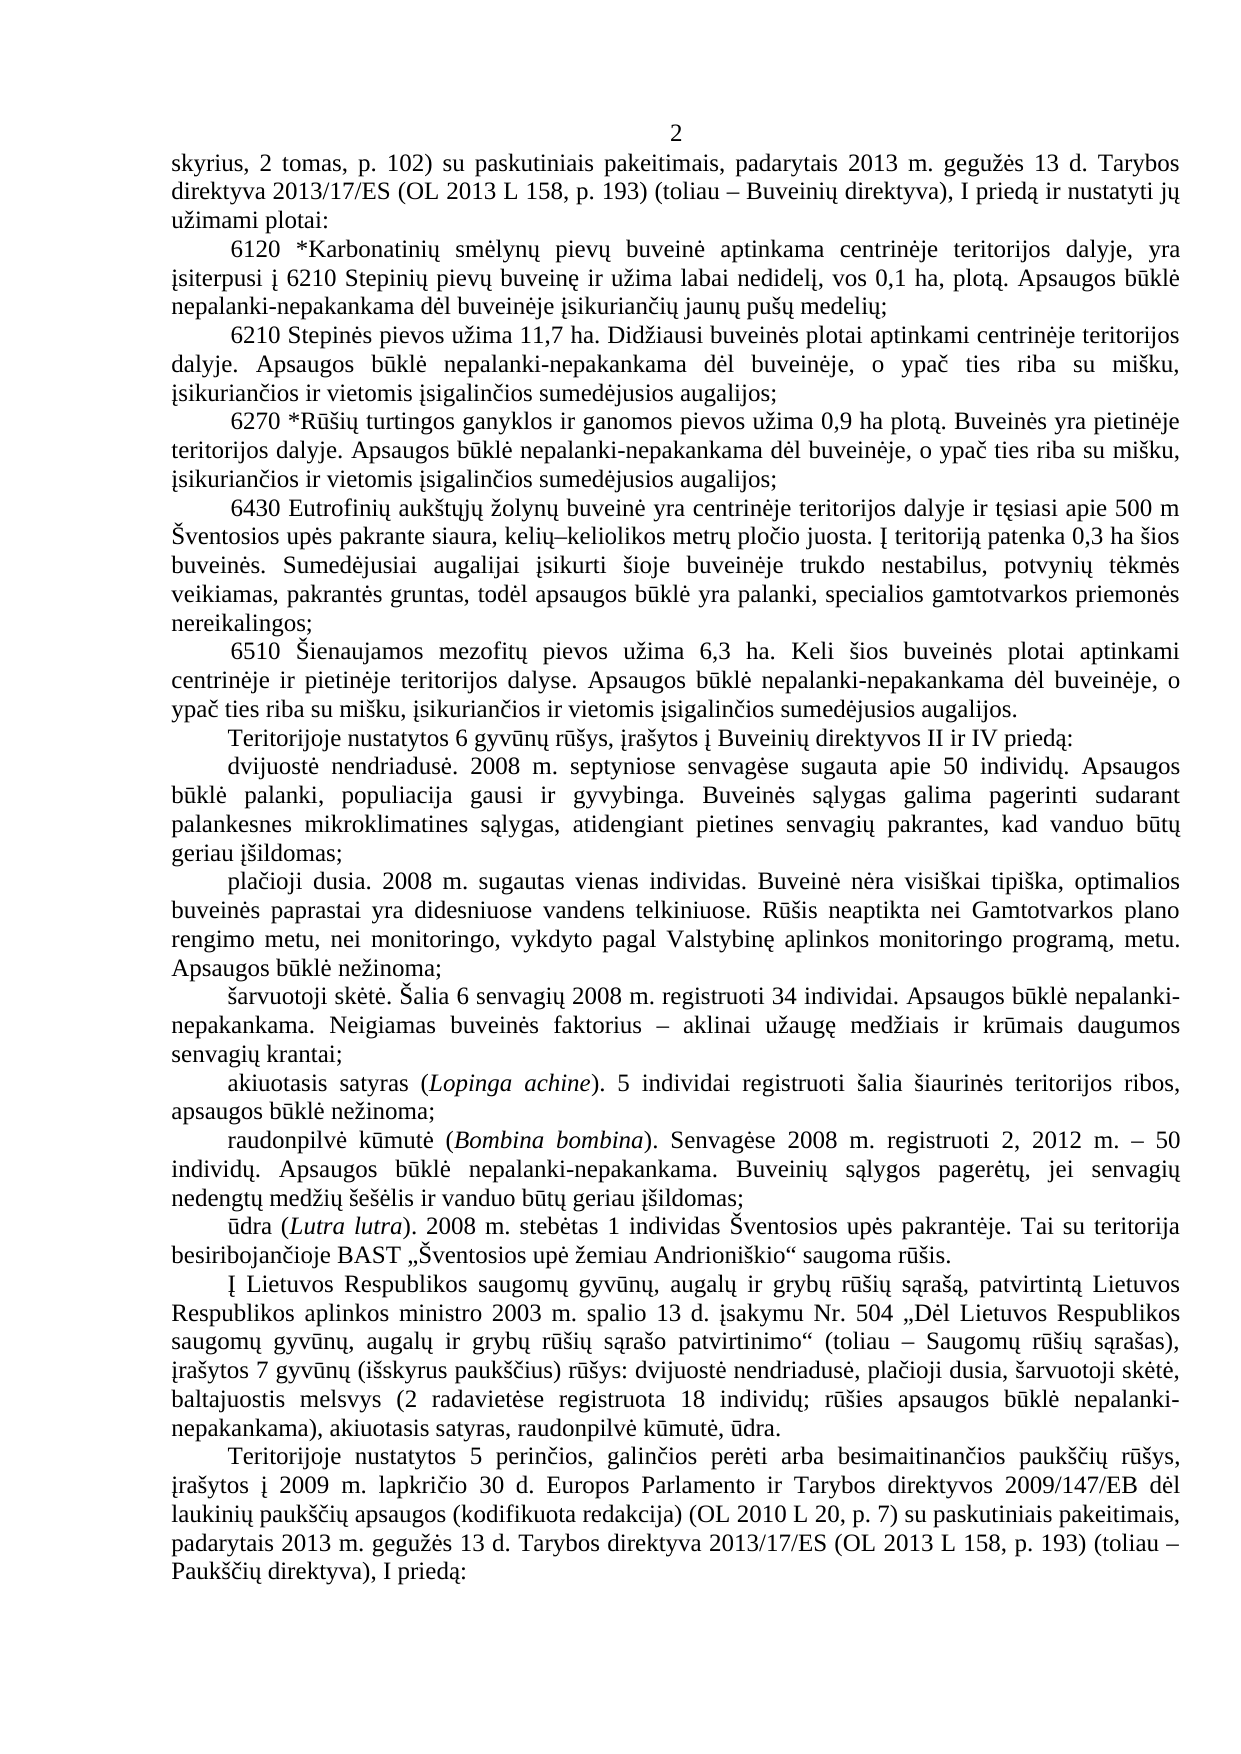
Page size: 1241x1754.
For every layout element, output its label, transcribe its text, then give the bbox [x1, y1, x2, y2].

text 6120 *Karbonatinių smėlynų pievų buveinė aptinkama centrinėje teritorijos dalyje, yra įsiterpusi į 6210 Stepinių pievų buveinę ir užima labai nedidelį, vos 0,1 ha, plotą. Apsaugos būklė nepalanki-nepakankama dėl buveinėje įsikuriančių jaunų pušų medelių; [171, 234, 1181, 320]
text plačioji dusia. 2008 m. sugautas vienas individas. Buveinė nėra visiškai tipiška, optimalios buveinės paprastai yra didesniuose vandens telkiniuose. Rūšis neaptikta nei Gamtotvarkos plano rengimo metu, nei monitoringo, vykdyto pagal Valstybinę aplinkos monitoringo programą, metu. Apsaugos būklė nežinoma; [171, 866, 1181, 981]
text skyrius, 2 tomas, p. 102) su paskutiniais pakeitimais, padarytais 2013 m. gegužės 13 d. Tarybos direktyva 2013/17/ES (OL 2013 L 158, p. 193) (toliau – Buveinių direktyva), I priedą ir nustatyti jų užimami plotai: [171, 148, 1181, 234]
text 6510 Šienaujamos mezofitų pievos užima 6,3 ha. Keli šios buveinės plotai aptinkami centrinėje ir pietinėje teritorijos dalyse. Apsaugos būklė nepalanki-nepakankama dėl buveinėje, o ypač ties riba su mišku, įsikuriančios ir vietomis įsigalinčios sumedėjusios augalijos. [171, 636, 1181, 723]
text šarvuotoji skėtė. Šalia 6 senvagių 2008 m. registruoti 34 individai. Apsaugos būklė nepalanki-nepakankama. Neigiamas buveinės faktorius – aklinai užaugę medžiais ir krūmais daugumos senvagių krantai; [171, 981, 1181, 1068]
text Teritorijoje nustatytos 5 perinčios, galinčios perėti arba besimaitinančios paukščių rūšys, įrašytos į 2009 m. lapkričio 30 d. Europos Parlamento ir Tarybos direktyvos 2009/147/EB dėl laukinių paukščių apsaugos (kodifikuota redakcija) (OL 2010 L 20, p. 7) su paskutiniais pakeitimais, padarytais 2013 m. gegužės 13 d. Tarybos direktyva 2013/17/ES (OL 2013 L 158, p. 193) (toliau – Paukščių direktyva), I priedą: [171, 1441, 1181, 1585]
text Į Lietuvos Respublikos saugomų gyvūnų, augalų ir grybų rūšių sąrašą, patvirtintą Lietuvos Respublikos aplinkos ministro 2003 m. spalio 13 d. įsakymu Nr. 504 „Dėl Lietuvos Respublikos saugomų gyvūnų, augalų ir grybų rūšių sąrašo patvirtinimo“ (toliau – Saugomų rūšių sąrašas), įrašytos 7 gyvūnų (išskyrus paukščius) rūšys: dvijuostė nendriadusė, plačioji dusia, šarvuotoji skėtė, baltajuostis melsvys (2 radavietėse registruota 18 individų; rūšies apsaugos būklė nepalanki-nepakankama), akiuotasis satyras, raudonpilvė kūmutė, ūdra. [171, 1269, 1181, 1441]
text akiuotasis satyras (Lopinga achine). 5 individai registruoti šalia šiaurinės teritorijos ribos, apsaugos būklė nežinoma; [171, 1068, 1181, 1125]
text ūdra (Lutra lutra). 2008 m. stebėtas 1 individas Šventosios upės pakrantėje. Tai su teritorija besiribojančioje BAST „Šventosios upė žemiau Andrioniškio“ saugoma rūšis. [171, 1211, 1181, 1269]
text raudonpilvė kūmutė (Bombina bombina). Senvagėse 2008 m. registruoti 2, 2012 m. – 50 individų. Apsaugos būklė nepalanki-nepakankama. Buveinių sąlygos pagerėtų, jei senvagių nedengtų medžių šešėlis ir vanduo būtų geriau įšildomas; [171, 1125, 1181, 1211]
text 6270 *Rūšių turtingos ganyklos ir ganomos pievos užima 0,9 ha plotą. Buveinės yra pietinėje teritorijos dalyje. Apsaugos būklė nepalanki-nepakankama dėl buveinėje, o ypač ties riba su mišku, įsikuriančios ir vietomis įsigalinčios sumedėjusios augalijos; [171, 406, 1181, 493]
text 6210 Stepinės pievos užima 11,7 ha. Didžiausi buveinės plotai aptinkami centrinėje teritorijos dalyje. Apsaugos būklė nepalanki-nepakankama dėl buveinėje, o ypač ties riba su mišku, įsikuriančios ir vietomis įsigalinčios sumedėjusios augalijos; [171, 320, 1181, 406]
text Teritorijoje nustatytos 6 gyvūnų rūšys, įrašytos į Buveinių direktyvos II ir IV priedą: [171, 723, 1181, 751]
text dvijuostė nendriadusė. 2008 m. septyniose senvagėse sugauta apie 50 individų. Apsaugos būklė palanki, populiacija gausi ir gyvybinga. Buveinės sąlygas galima pagerinti sudarant palankesnes mikroklimatines sąlygas, atidengiant pietines senvagių pakrantes, kad vanduo būtų geriau įšildomas; [171, 751, 1181, 866]
text 6430 Eutrofinių aukštųjų žolynų buveinė yra centrinėje teritorijos dalyje ir tęsiasi apie 500 m Šventosios upės pakrante siaura, kelių–keliolikos metrų pločio juosta. Į teritoriją patenka 0,3 ha šios buveinės. Sumedėjusiai augalijai įsikurti šioje buveinėje trukdo nestabilus, potvynių tėkmės veikiamas, pakrantės gruntas, todėl apsaugos būklė yra palanki, specialios gamtotvarkos priemonės nereikalingos; [171, 493, 1181, 636]
